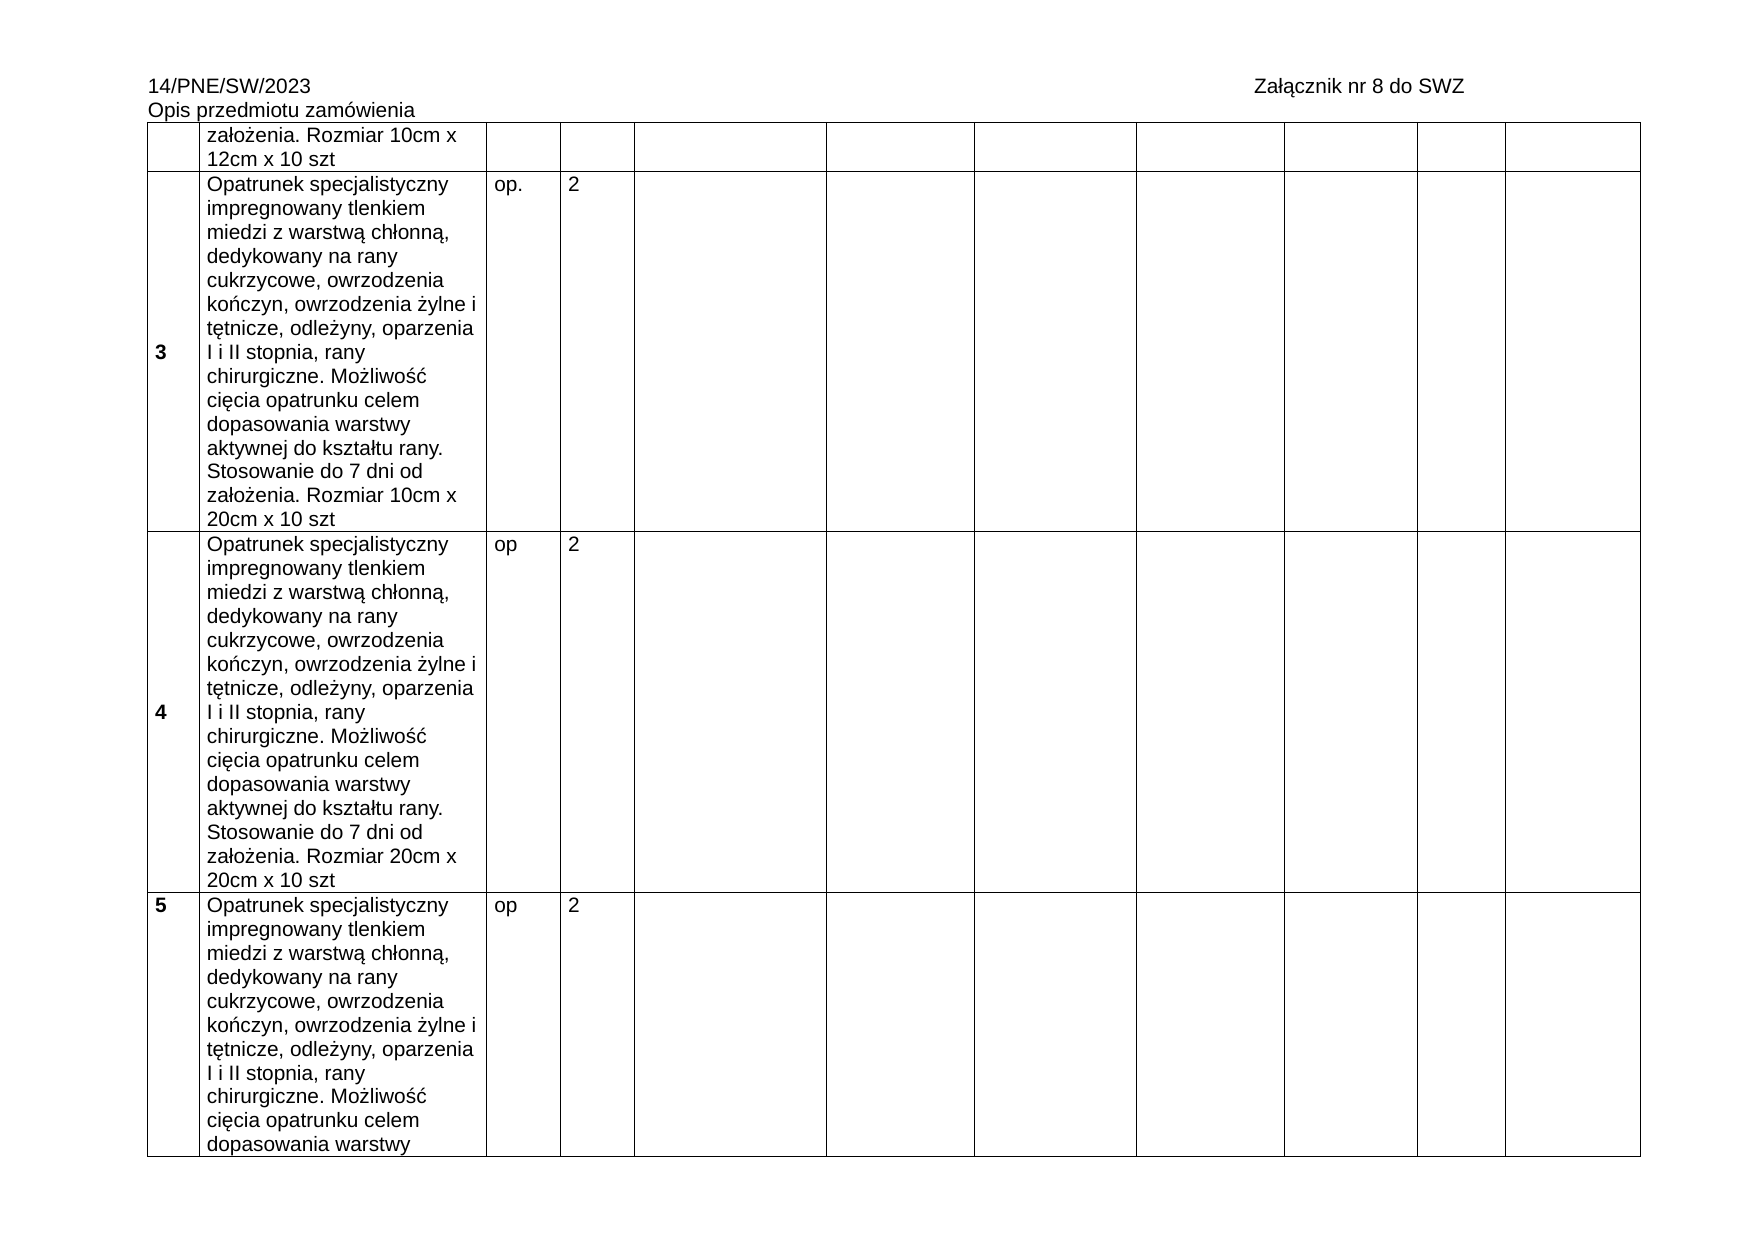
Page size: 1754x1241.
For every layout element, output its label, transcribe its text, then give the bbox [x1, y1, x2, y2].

table_cell [1418, 123, 1505, 171]
table_cell 2 [561, 532, 634, 892]
table_cell 2 [561, 172, 634, 531]
table_cell Opatrunek specjalistyczny impregnowany tlenkiem miedzi z warstwą chłonną, dedykowany na rany cukrzycowe, owrzodzenia kończyn, owrzodzenia żylne i tętnicze, odleżyny, oparzenia I i II stopnia, rany chirurgiczne. Możliwość cięcia opatrunku celem dopasowania warstwy aktywnej do kształtu rany. Stosowanie do 7 dni od założenia. Rozmiar 10cm x 20cm x 10 szt [200, 172, 486, 531]
table_cell 2 [561, 893, 634, 1156]
table_cell [827, 172, 974, 531]
table_cell [1506, 172, 1640, 531]
table_cell [975, 893, 1136, 1156]
table_cell [1285, 123, 1417, 171]
table_cell [1506, 893, 1640, 1156]
table_cell [1285, 532, 1417, 892]
table_cell 4 [148, 532, 199, 892]
table_cell 5 [148, 893, 199, 1156]
table_cell [827, 893, 974, 1156]
table_cell [635, 532, 826, 892]
table_cell [975, 172, 1136, 531]
table_cell [1137, 172, 1284, 531]
table_cell [1137, 532, 1284, 892]
table_cell założenia. Rozmiar 10cm x 12cm x 10 szt [200, 123, 486, 171]
table_cell [1506, 532, 1640, 892]
table_cell [561, 123, 634, 171]
table_cell [1285, 893, 1417, 1156]
table_cell [975, 123, 1136, 171]
table_cell [1137, 893, 1284, 1156]
table_cell [635, 893, 826, 1156]
table_cell [827, 532, 974, 892]
table_cell [1137, 123, 1284, 171]
table_cell [1506, 123, 1640, 171]
table_cell Opatrunek specjalistyczny impregnowany tlenkiem miedzi z warstwą chłonną, dedykowany na rany cukrzycowe, owrzodzenia kończyn, owrzodzenia żylne i tętnicze, odleżyny, oparzenia I i II stopnia, rany chirurgiczne. Możliwość cięcia opatrunku celem dopasowania warstwy aktywnej do kształtu rany. Stosowanie do 7 dni od założenia. Rozmiar 20cm x 20cm x 10 szt [200, 532, 486, 892]
table_cell [635, 172, 826, 531]
table_cell [148, 123, 199, 171]
table_cell [1418, 893, 1505, 1156]
table_cell [635, 123, 826, 171]
table_cell [1285, 172, 1417, 531]
table_cell [975, 532, 1136, 892]
table_cell Opatrunek specjalistyczny impregnowany tlenkiem miedzi z warstwą chłonną, dedykowany na rany cukrzycowe, owrzodzenia kończyn, owrzodzenia żylne i tętnicze, odleżyny, oparzenia I i II stopnia, rany chirurgiczne. Możliwość cięcia opatrunku celem dopasowania warstwy [200, 893, 486, 1156]
table_cell op [487, 893, 560, 1156]
table_cell op. [487, 172, 560, 531]
table_cell [487, 123, 560, 171]
table_cell [1418, 532, 1505, 892]
table_cell [827, 123, 974, 171]
table_cell [1418, 172, 1505, 531]
table_cell op [487, 532, 560, 892]
table_cell 3 [148, 172, 199, 531]
